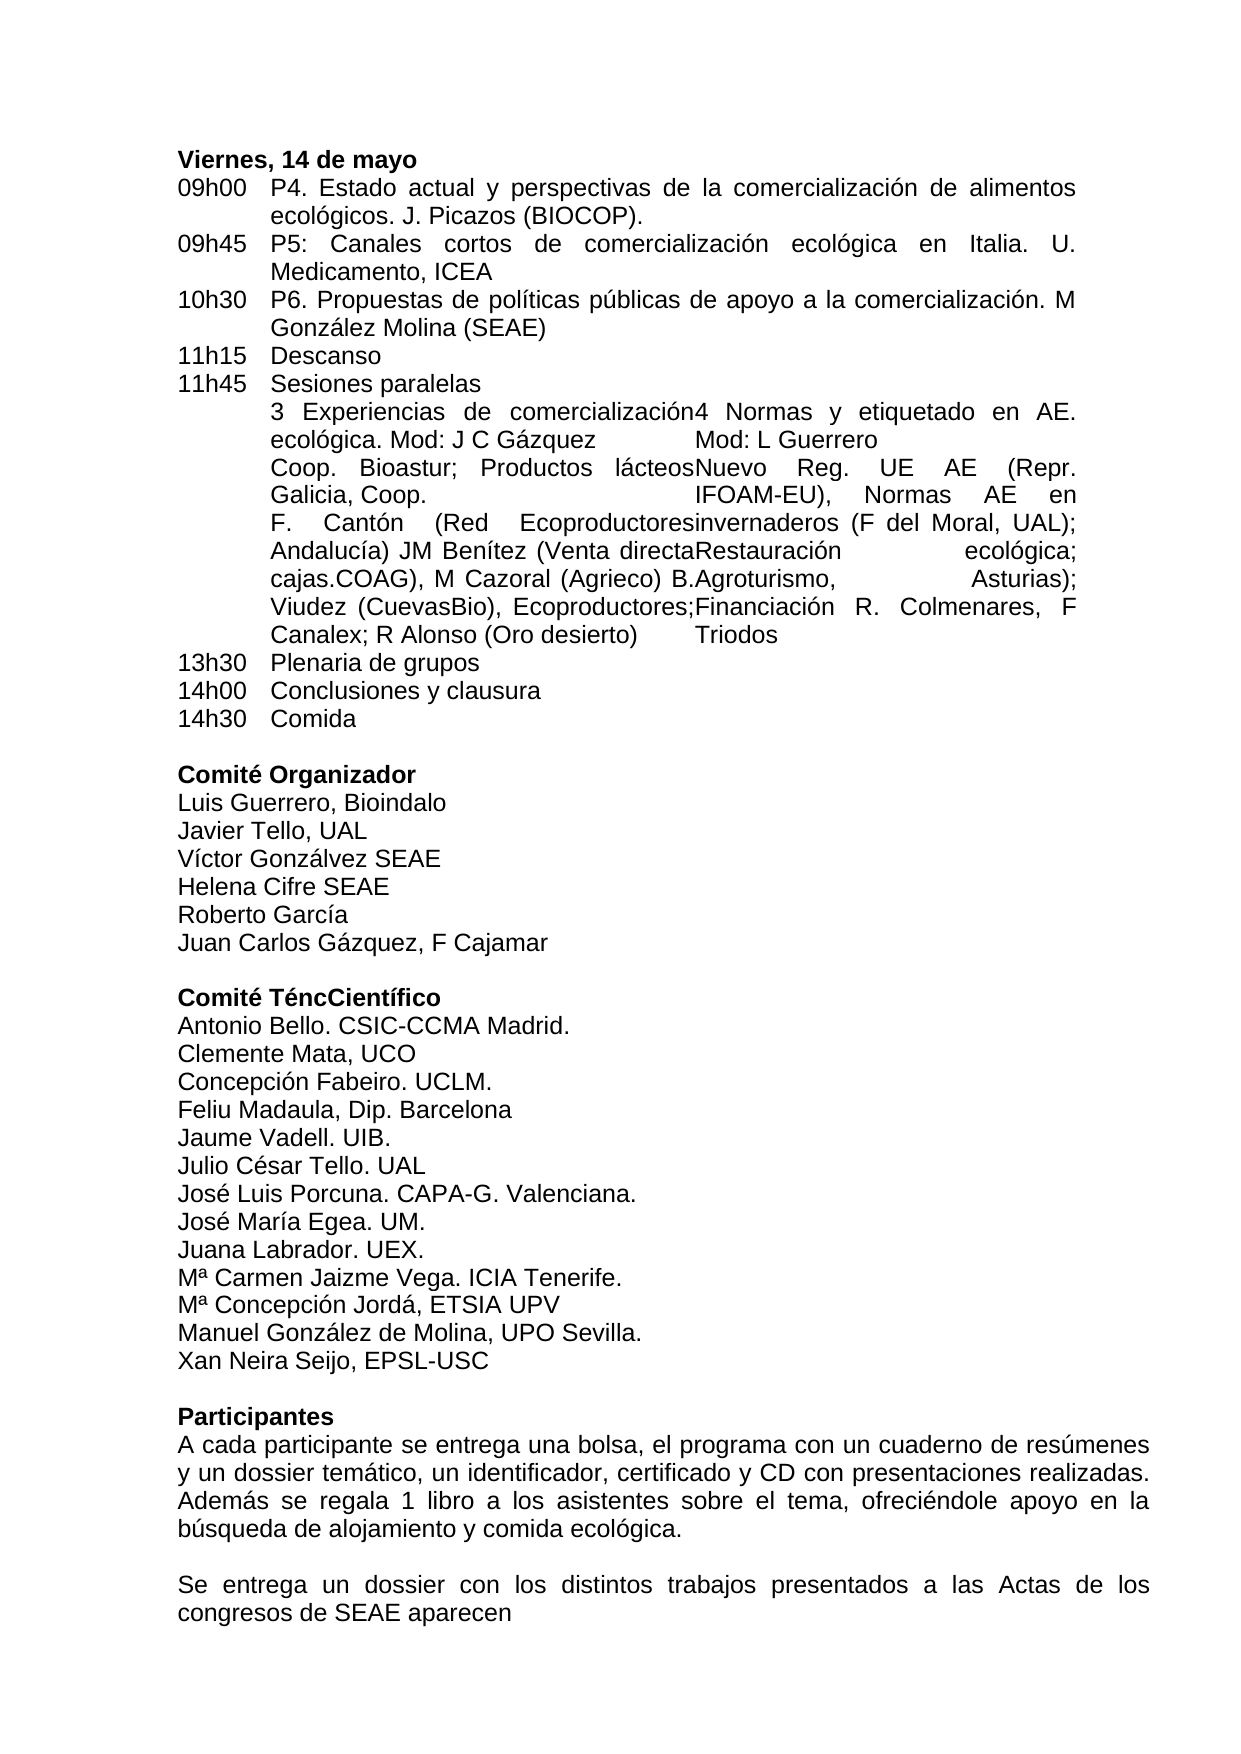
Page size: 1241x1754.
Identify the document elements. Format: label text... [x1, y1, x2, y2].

table_cell 09h45 [177, 258, 270, 286]
text Víctor Gonzálvez SEAE [447, 845, 1152, 873]
text Juan Carlos Gázquez, F Cajamar [177, 928, 1152, 956]
text Feliu Madaula, Dip. Barcelona [518, 1096, 1152, 1124]
text Julio César Tello. UAL [432, 1152, 1152, 1180]
table_cell [177, 481, 270, 649]
text Mª Carmen Jaizme Vega. ICIA Tenerife. [177, 1263, 1152, 1291]
text Viernes, 14 de mayo [424, 146, 1152, 174]
text José María Egea. UM. [432, 1208, 1152, 1236]
text Participantes [341, 1403, 1152, 1431]
text Luis Guerrero, Bioindalo [454, 789, 1152, 817]
text Roberto García [354, 901, 1152, 928]
text Helena Cifre SEAE [396, 873, 1152, 901]
text Clemente Mata, UCO [422, 1040, 1152, 1068]
text Comité TéncCientífico [441, 984, 1152, 1012]
text Juana Labrador. UEX. [431, 1236, 1152, 1263]
text Xan Neira Seijo, EPSL-USC [489, 1347, 1152, 1375]
text Comité Organizador [430, 761, 1152, 789]
table_cell [177, 425, 270, 453]
table_header 09h00 [177, 202, 270, 230]
text Mª Concepción Jordá, ETSIA UPV [560, 1291, 1152, 1319]
text Concepción Fabeiro. UCLM. [499, 1068, 1152, 1096]
text José Luis Porcuna. CAPA-G. Valenciana. [643, 1180, 1152, 1208]
text Manuel González de Molina, UPO Sevilla. [650, 1319, 1152, 1347]
text A cada participante se entrega una bolsa, el programa con un cuaderno de resúmenes y un dossier temático, un identificador, certificado y CD con presentaciones realizadas. Además se regala 1 libro a los asistentes sobre el tema, ofreciéndole apoyo en la búsqueda de alojamiento y comida ecológica. [689, 1515, 1152, 1543]
text Jaume Vadell. UIB. [397, 1124, 1152, 1152]
table_cell 10h30 [177, 314, 270, 342]
text Se entrega un dossier con los distintos trabajos presentados a las Actas de los congresos de SEAE aparecen [177, 1598, 1152, 1626]
text Javier Tello, UAL [374, 817, 1152, 845]
text Antonio Bello. CSIC-CCMA Madrid. [570, 1012, 1152, 1040]
